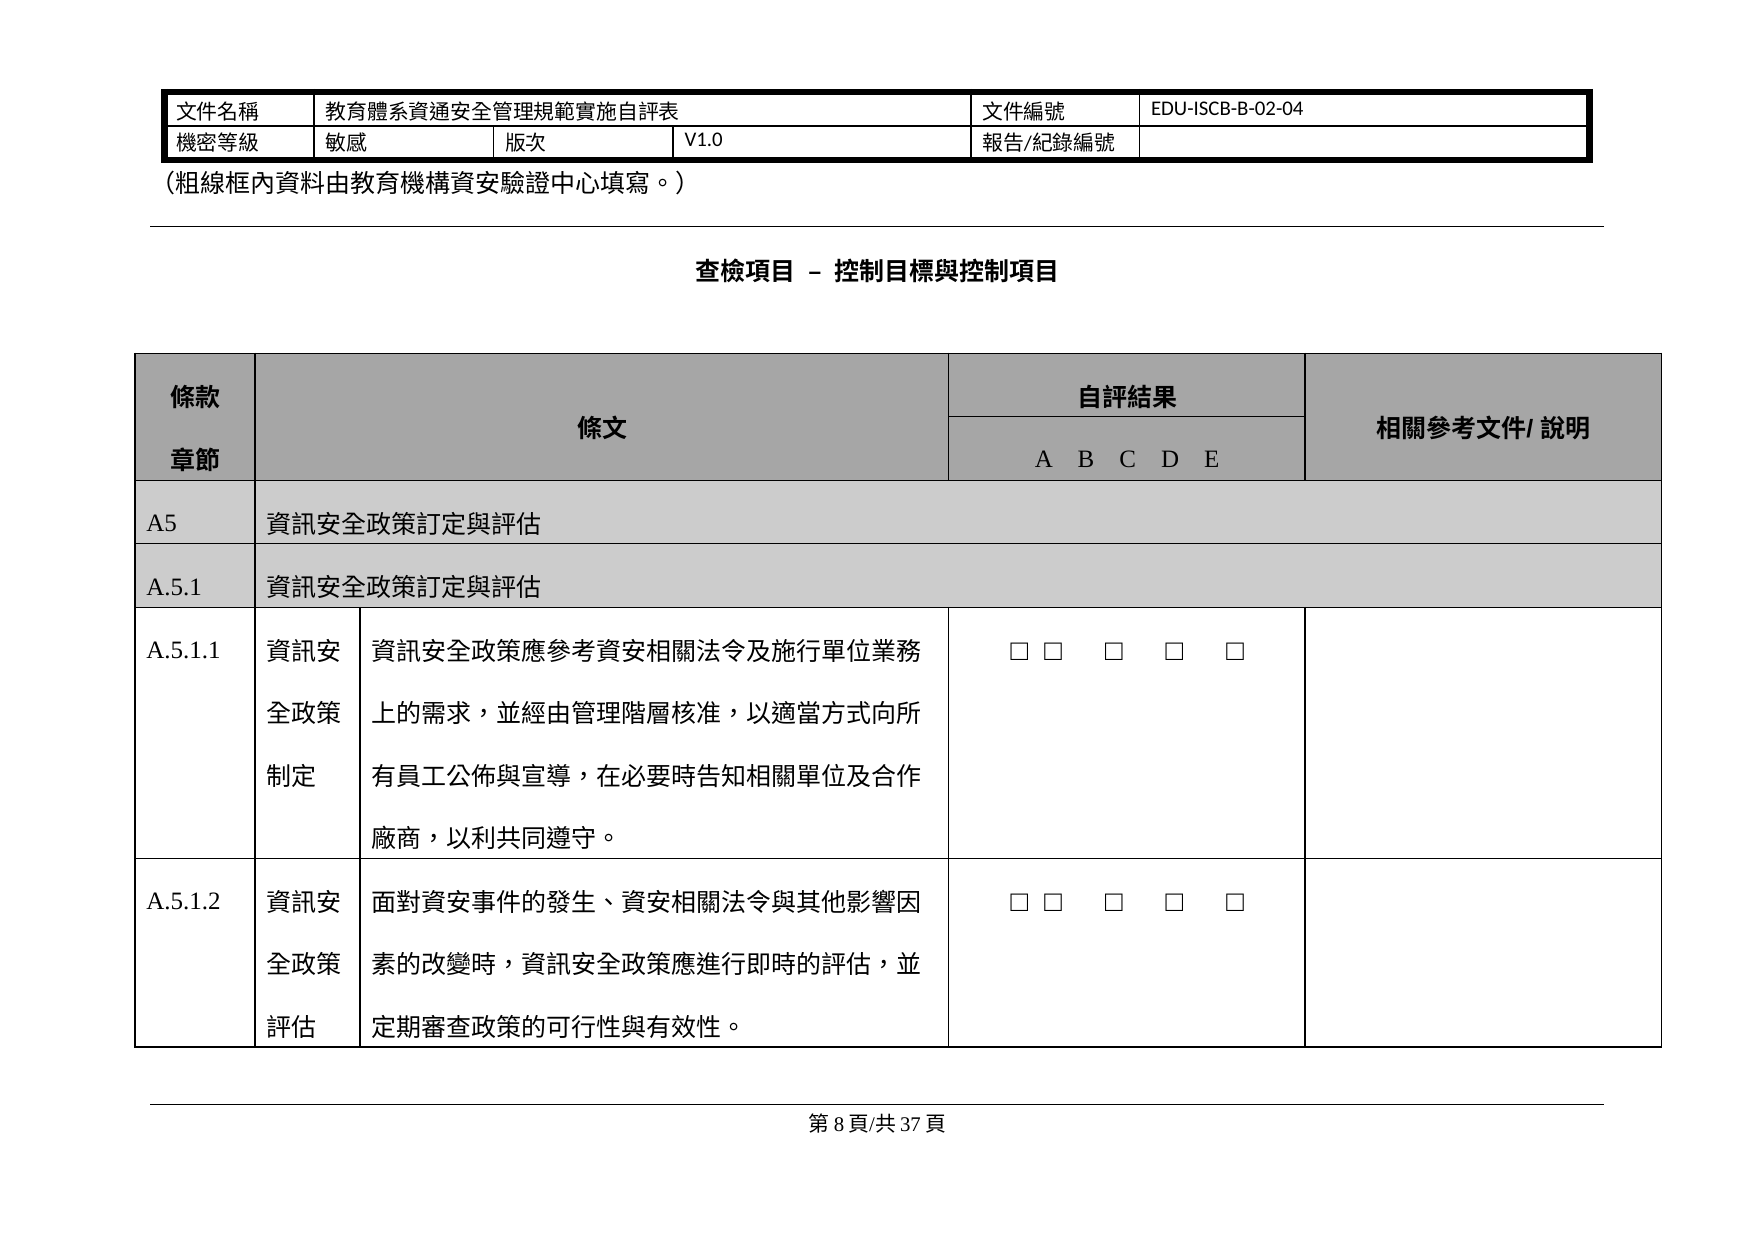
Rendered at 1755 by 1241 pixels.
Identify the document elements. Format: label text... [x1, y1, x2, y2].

table_cell [1306, 608, 1661, 858]
table_header 相關參考文件/ 說明 [1306, 354, 1661, 480]
table_cell 面對資安事件的發生、資安相關法令與其他影響因素的改變時，資訊安全政策應進行即時的評估，並定期審查政策的可行性與有效性。 [361, 859, 948, 1046]
text 查檢項目 – 控制目標與控制項目 [150, 228, 1604, 290]
table_cell A B C D E [949, 417, 1304, 480]
table_cell □ □ □ □ □ [949, 859, 1304, 1046]
table_cell 資訊安全政策訂定與評估 [256, 544, 1661, 607]
table_header 自評結果 [949, 354, 1304, 416]
table_cell [1306, 859, 1661, 1046]
table_cell □ □ □ □ □ [949, 608, 1304, 858]
table_cell 資訊安全政策訂定與評估 [256, 481, 1661, 543]
table_cell A.5.1 [136, 544, 254, 607]
table_cell 資訊安全政策制定 [256, 608, 359, 858]
table_cell 資訊安全政策評估 [256, 859, 359, 1046]
table_header 條款 章節 [136, 354, 254, 480]
table_cell A5 [136, 481, 254, 543]
table_cell A.5.1.2 [136, 859, 254, 1046]
table_cell 資訊安全政策應參考資安相關法令及施行單位業務上的需求，並經由管理階層核准，以適當方式向所有員工公佈與宣導，在必要時告知相關單位及合作廠商，以利共同遵守。 [361, 608, 948, 858]
table_header 條文 [256, 354, 948, 480]
table_cell A.5.1.1 [136, 608, 254, 858]
